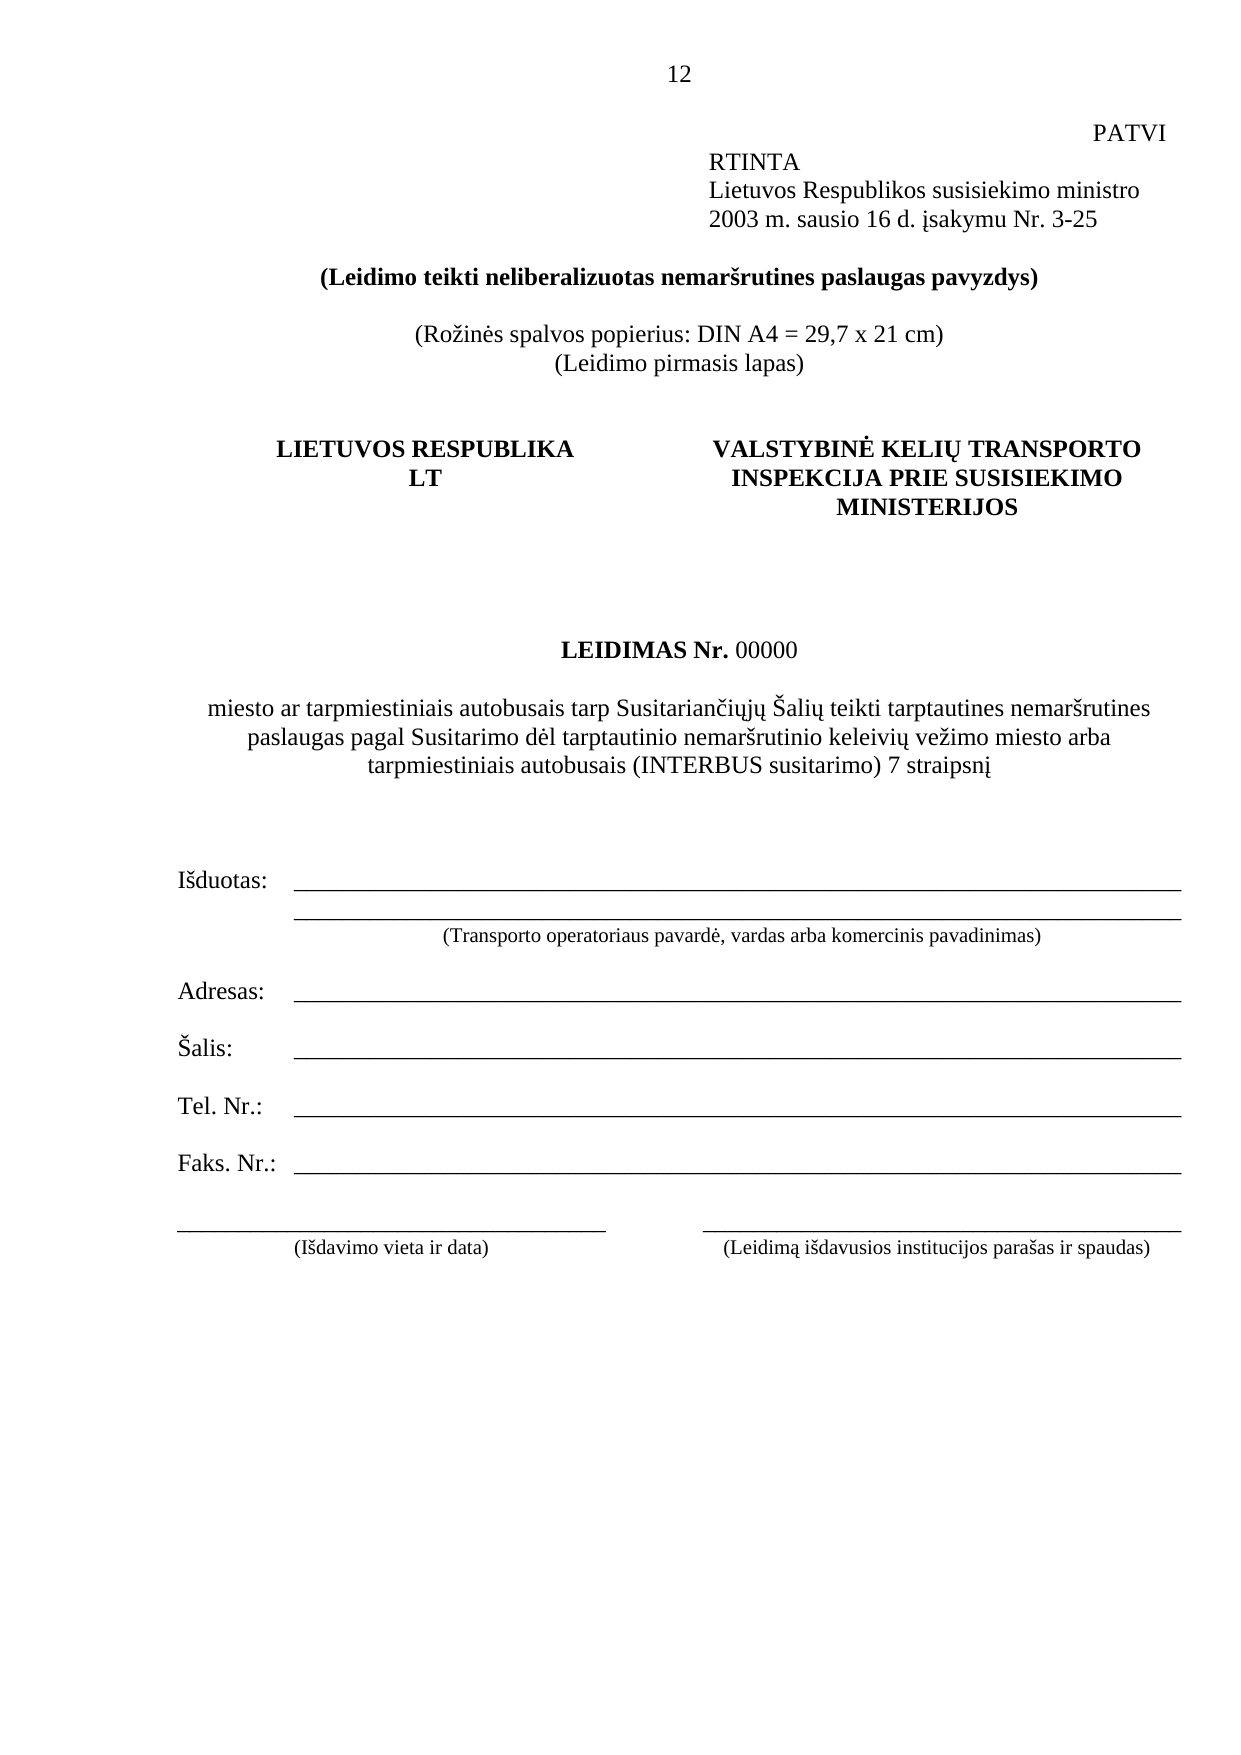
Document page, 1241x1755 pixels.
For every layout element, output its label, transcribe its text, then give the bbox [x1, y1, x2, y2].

text (Leidimo teikti neliberalizuotas nemaršrutines paslaugas pavyzdys) [177, 262, 1181, 291]
text miesto ar tarpmiestiniais autobusais tarp Susitariančiųjų Šalių teikti tarptautines nemaršrutines paslaugas pagal Susitarimo dėl tarptautinio nemaršrutinio keleivių vežimo miesto arba tarpmiestiniais autobusais (INTERBUS susitarimo) 7 straipsnį [177, 693, 1181, 779]
text (Leidimo pirmasis lapas) [177, 348, 1181, 377]
text Faks. Nr.: [177, 1148, 1181, 1177]
table_header VALSTYBINĖ KELIŲ TRANSPORTO INSPEKCIJA PRIE SUSISIEKIMO MINISTERIJOS [673, 434, 1181, 521]
text (Transporto operatoriaus pavardė, vardas arba komercinis pavadinimas) [177, 923, 1181, 947]
text PATVIRTINTA [709, 118, 1181, 176]
text Šalis: [177, 1033, 1181, 1062]
text Tel. Nr.: [177, 1091, 1181, 1120]
text (Rožinės spalvos popierius: DIN A4 = 29,7 x 21 cm) [177, 319, 1181, 348]
text Išduotas: [177, 866, 1181, 894]
table_header LIETUVOS RESPUBLIKA LT [177, 434, 673, 521]
text 2003 m. sausio 16 d. įsakymu Nr. 3-25 [177, 204, 1181, 233]
text (Išdavimo vieta ir data) (Leidimą išdavusios institucijos parašas ir spaudas) [177, 1235, 1181, 1259]
text Lietuvos Respublikos susisiekimo ministro [177, 176, 1181, 204]
text LEIDIMAS Nr. 00000 [177, 636, 1181, 664]
text Adresas: [177, 976, 1181, 1005]
